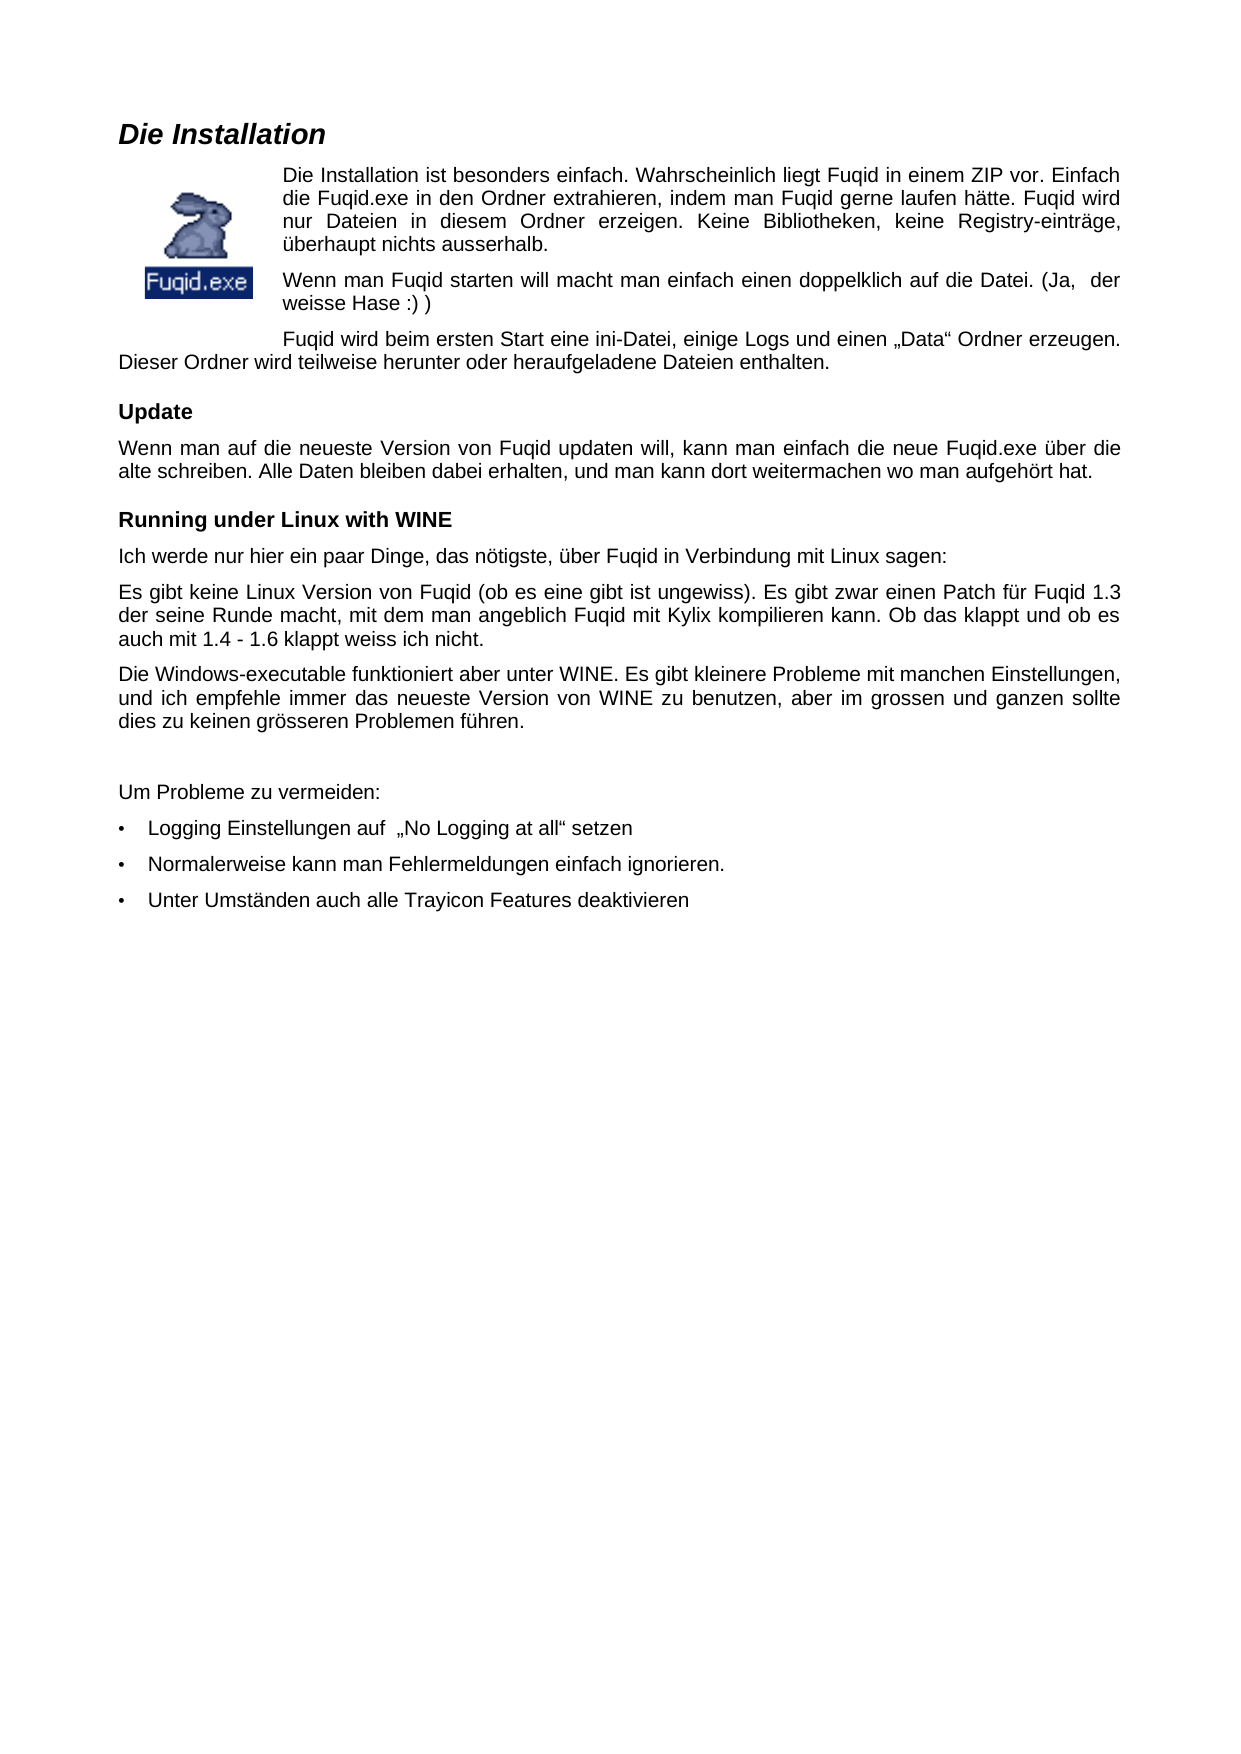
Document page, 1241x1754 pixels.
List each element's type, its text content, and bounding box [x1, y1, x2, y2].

list Normalerweise kann man Fehlermeldungen einfach ignorieren. [118, 852, 1122, 876]
picture [144, 186, 253, 299]
subtitle Die Installation [118, 118, 1122, 151]
text Um Probleme zu vermeiden: [118, 781, 1122, 804]
text Die Installation ist besonders einfach. Wahrscheinlich liegt Fuqid in einem ZIP vor. Einfach die Fuqid.exe in den Ordner extrahieren, indem man Fuqid gerne laufen hätte. Fuqid wird nur Dateien in diesem Ordner erzeigen. Keine Bibliotheken, keine Registry-einträge, überhaupt nichts ausserhalb. [118, 163, 1122, 256]
text Die Windows-executable funktioniert aber unter WINE. Es gibt kleinere Probleme mit manchen Einstellungen, und ich empfehle immer das neueste Version von WINE zu benutzen, aber im grossen und ganzen sollte dies zu keinen grösseren Problemen führen. [118, 663, 1122, 733]
list Logging Einstellungen auf „No Logging at all“ setzen [118, 817, 1122, 840]
subtitle Running under Linux with WINE [118, 508, 1122, 533]
list Unter Umständen auch alle Trayicon Features deaktivieren [118, 888, 1122, 911]
text Fuqid wird beim ersten Start eine ini-Datei, einige Logs und einen „Data“ Ordner erzeugen. Dieser Ordner wird teilweise herunter oder heraufgeladene Dateien enthalten. [118, 328, 1122, 374]
text Ich werde nur hier ein paar Dinge, das nötigste, über Fuqid in Verbindung mit Linux sagen: [118, 545, 1122, 568]
text Wenn man auf die neueste Version von Fuqid updaten will, kann man einfach die neue Fuqid.exe über die alte schreiben. Alle Daten bleiben dabei erhalten, und man kann dort weitermachen wo man aufgehört hat. [118, 436, 1122, 483]
text Wenn man Fuqid starten will macht man einfach einen doppelklich auf die Datei. (Ja, der weisse Hase :) ) [118, 269, 1122, 315]
subtitle Update [118, 399, 1122, 424]
text Es gibt keine Linux Version von Fuqid (ob es eine gibt ist ungewiss). Es gibt zwar einen Patch für Fuqid 1.3 der seine Runde macht, mit dem man angeblich Fuqid mit Kylix kompilieren kann. Ob das klappt und ob es auch mit 1.4 - 1.6 klappt weiss ich nicht. [118, 581, 1122, 651]
